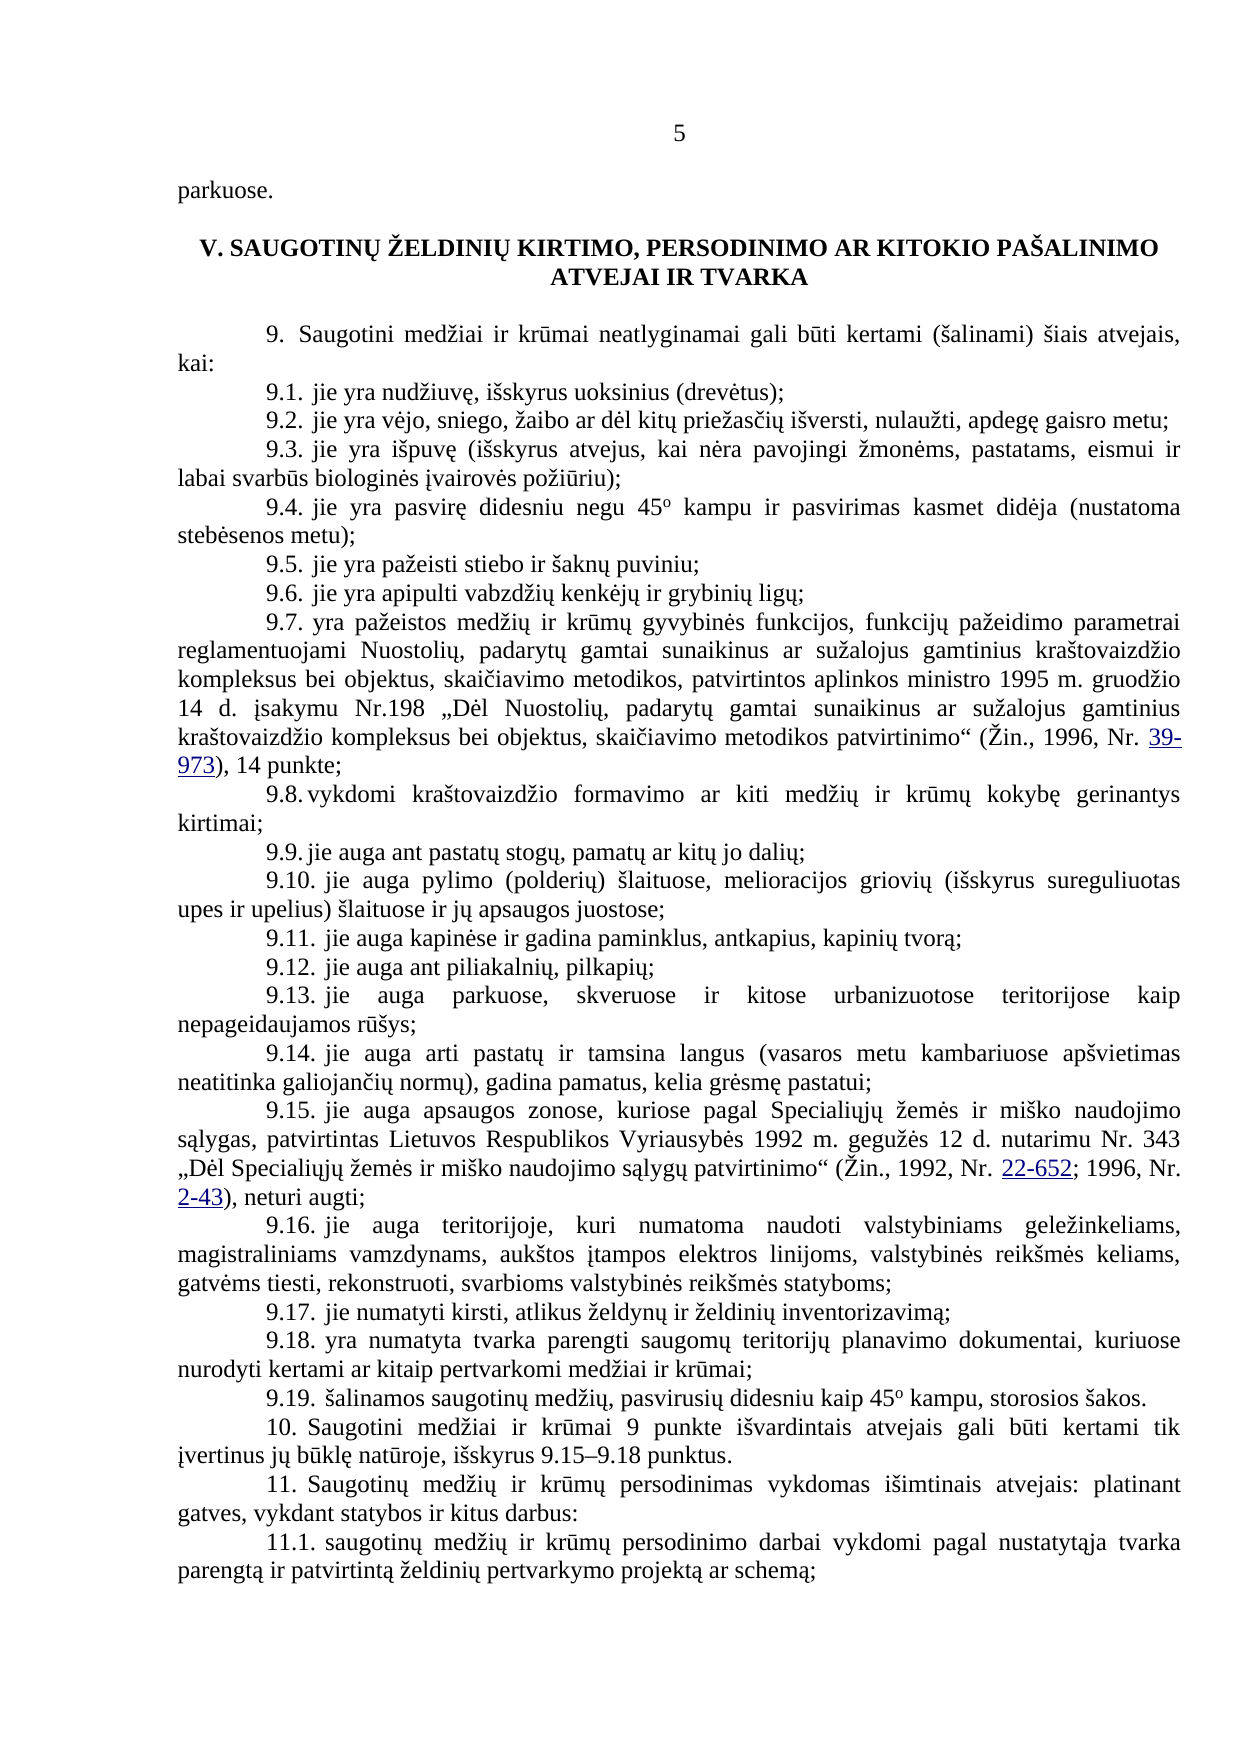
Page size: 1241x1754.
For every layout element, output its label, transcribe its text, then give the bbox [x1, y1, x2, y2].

text 9.9. jie auga ant pastatų stogų, pamatų ar kitų jo dalių; [177, 837, 1181, 866]
text 9.19. šalinamos saugotinų medžių, pasvirusių didesniu kaip 45o kampu, storosios šakos. [177, 1383, 1181, 1412]
text 9.6. jie yra apipulti vabzdžių kenkėjų ir grybinių ligų; [177, 578, 1181, 607]
text V. SAUGOTINŲ ŽELDINIŲ KIRTIMO, PERSODINIMO AR KITOKIO PAŠALINIMO ATVEJAI IR TVARKA [177, 233, 1181, 291]
text 9.11. jie auga kapinėse ir gadina paminklus, antkapius, kapinių tvorą; [177, 923, 1181, 952]
text 9.5. jie yra pažeisti stiebo ir šaknų puviniu; [177, 549, 1181, 578]
text 9.10. jie auga pylimo (polderių) šlaituose, melioracijos griovių (išskyrus sureguliuotas upes ir upelius) šlaituose ir jų apsaugos juostose; [177, 866, 1181, 923]
text 9.17. jie numatyti kirsti, atlikus želdynų ir želdinių inventorizavimą; [177, 1297, 1181, 1326]
text 9.4. jie yra pasvirę didesniu negu 45o kampu ir pasvirimas kasmet didėja (nustatoma stebėsenos metu); [177, 492, 1181, 549]
text 9.15. jie auga apsaugos zonose, kuriose pagal Specialiųjų žemės ir miško naudojimo sąlygas, patvirtintas Lietuvos Respublikos Vyriausybės 1992 m. gegužės 12 d. nutarimu Nr. 343 „Dėl Specialiųjų žemės ir miško naudojimo sąlygų patvirtinimo“ (Žin., 1992, Nr. 22-652; 1996, Nr. 2-43), neturi augti; [177, 1096, 1181, 1211]
text parkuose. [177, 176, 1181, 204]
text 9.3. jie yra išpuvę (išskyrus atvejus, kai nėra pavojingi žmonėms, pastatams, eismui ir labai svarbūs biologinės įvairovės požiūriu); [177, 434, 1181, 492]
text 9.8. vykdomi kraštovaizdžio formavimo ar kiti medžių ir krūmų kokybę gerinantys kirtimai; [177, 779, 1181, 837]
text 9.18. yra numatyta tvarka parengti saugomų teritorijų planavimo dokumentai, kuriuose nurodyti kertami ar kitaip pertvarkomi medžiai ir krūmai; [177, 1326, 1181, 1383]
text 9.7. yra pažeistos medžių ir krūmų gyvybinės funkcijos, funkcijų pažeidimo parametrai reglamentuojami Nuostolių, padarytų gamtai sunaikinus ar sužalojus gamtinius kraštovaizdžio kompleksus bei objektus, skaičiavimo metodikos, patvirtintos aplinkos ministro 1995 m. gruodžio 14 d. įsakymu Nr.198 „Dėl Nuostolių, padarytų gamtai sunaikinus ar sužalojus gamtinius kraštovaizdžio kompleksus bei objektus, skaičiavimo metodikos patvirtinimo“ (Žin., 1996, Nr. 39-973), 14 punkte; [177, 607, 1181, 779]
text 9.16. jie auga teritorijoje, kuri numatoma naudoti valstybiniams geležinkeliams, magistraliniams vamzdynams, aukštos įtampos elektros linijoms, valstybinės reikšmės keliams, gatvėms tiesti, rekonstruoti, svarbioms valstybinės reikšmės statyboms; [177, 1211, 1181, 1297]
text 9.12. jie auga ant piliakalnių, pilkapių; [177, 952, 1181, 981]
text 9.2. jie yra vėjo, sniego, žaibo ar dėl kitų priežasčių išversti, nulaužti, apdegę gaisro metu; [177, 406, 1181, 434]
text 9.1. jie yra nudžiuvę, išskyrus uoksinius (drevėtus); [177, 377, 1181, 406]
text 11.1. saugotinų medžių ir krūmų persodinimo darbai vykdomi pagal nustatytąja tvarka parengtą ir patvirtintą želdinių pertvarkymo projektą ar schemą; [177, 1527, 1181, 1584]
text 11. Saugotinų medžių ir krūmų persodinimas vykdomas išimtinais atvejais: platinant gatves, vykdant statybos ir kitus darbus: [177, 1469, 1181, 1527]
text 9.14. jie auga arti pastatų ir tamsina langus (vasaros metu kambariuose apšvietimas neatitinka galiojančių normų), gadina pamatus, kelia grėsmę pastatui; [177, 1038, 1181, 1096]
text 10. Saugotini medžiai ir krūmai 9 punkte išvardintais atvejais gali būti kertami tik įvertinus jų būklę natūroje, išskyrus 9.15–9.18 punktus. [177, 1412, 1181, 1469]
text 9.13. jie auga parkuose, skveruose ir kitose urbanizuotose teritorijose kaip nepageidaujamos rūšys; [177, 981, 1181, 1038]
text 9. Saugotini medžiai ir krūmai neatlyginamai gali būti kertami (šalinami) šiais atvejais, kai: [177, 319, 1181, 377]
